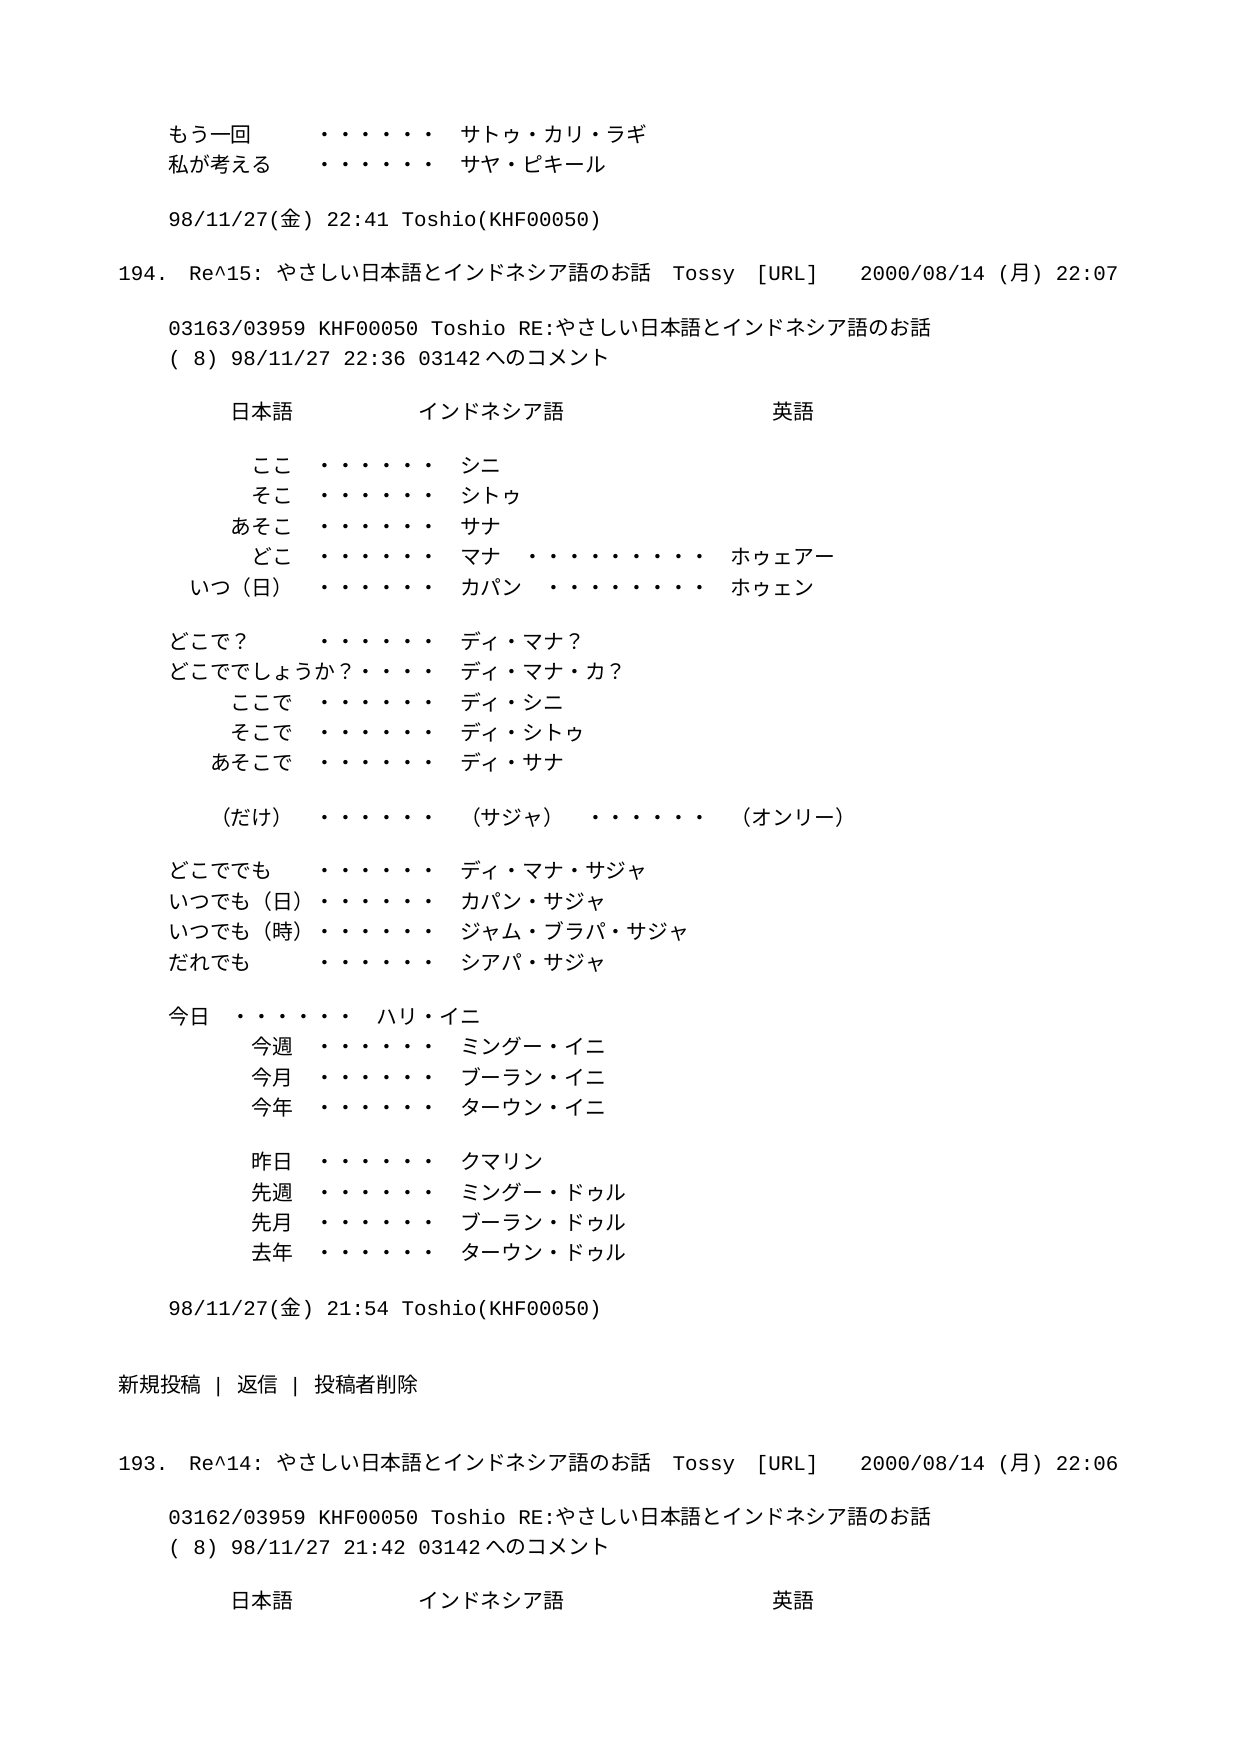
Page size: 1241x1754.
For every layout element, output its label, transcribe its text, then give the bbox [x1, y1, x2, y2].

text あそこ ・・・・・・ サナ [118, 510, 1122, 541]
text ここで ・・・・・・ ディ・シニ [118, 686, 1122, 716]
text 194. Re^15: やさしい日本語とインドネシア語のお話 Tossy [URL] 2000/08/14 (月) 22:07 [118, 257, 1122, 287]
text 98/11/27(金) 21:54 Toshio(KHF00050) [118, 1291, 1122, 1321]
text いつ（日） ・・・・・・ カパン ・・・・・・・・ ホゥェン [118, 571, 1122, 601]
text 193. Re^14: やさしい日本語とインドネシア語のお話 Tossy [URL] 2000/08/14 (月) 22:06 [118, 1446, 1122, 1477]
text あそこで ・・・・・・ ディ・サナ [118, 747, 1122, 777]
text ( 8) 98/11/27 21:42 03142へのコメント [118, 1531, 1122, 1561]
text どこででしょうか？・・・・ ディ・マナ・カ？ [118, 655, 1122, 686]
text だれでも ・・・・・・ シアパ・サジャ [118, 946, 1122, 976]
text 今月 ・・・・・・ ブーラン・イニ [118, 1061, 1122, 1091]
text どこ ・・・・・・ マナ ・・・・・・・・・ ホゥェアー [118, 541, 1122, 571]
text そこ ・・・・・・ シトゥ [118, 480, 1122, 510]
text 03163/03959 KHF00050 Toshio RE:やさしい日本語とインドネシア語のお話 [118, 311, 1122, 341]
text もう一回 ・・・・・・ サトゥ・カリ・ラギ [118, 118, 1122, 148]
text 今年 ・・・・・・ ターウン・イニ [118, 1091, 1122, 1122]
text 昨日 ・・・・・・ クマリン [118, 1145, 1122, 1176]
text 今週 ・・・・・・ ミングー・イニ [118, 1031, 1122, 1061]
text どこででも ・・・・・・ ディ・マナ・サジャ [118, 855, 1122, 885]
text 今日 ・・・・・・ ハリ・イニ [118, 1000, 1122, 1031]
text ( 8) 98/11/27 22:36 03142へのコメント [118, 341, 1122, 372]
text 私が考える ・・・・・・ サヤ・ピキール [118, 148, 1122, 179]
text ここ ・・・・・・ シニ [118, 449, 1122, 480]
text 先週 ・・・・・・ ミングー・ドゥル [118, 1176, 1122, 1206]
text いつでも（日）・・・・・・ カパン・サジャ [118, 885, 1122, 916]
text そこで ・・・・・・ ディ・シトゥ [118, 716, 1122, 747]
text 日本語 インドネシア語 英語 [118, 1585, 1122, 1615]
text 新規投稿 | 返信 | 投稿者削除 [118, 1368, 1122, 1399]
text どこで？ ・・・・・・ ディ・マナ？ [118, 625, 1122, 655]
text 去年 ・・・・・・ ターウン・ドゥル [118, 1237, 1122, 1267]
text 03162/03959 KHF00050 Toshio RE:やさしい日本語とインドネシア語のお話 [118, 1500, 1122, 1531]
text 先月 ・・・・・・ ブーラン・ドゥル [118, 1206, 1122, 1237]
text いつでも（時）・・・・・・ ジャム・ブラパ・サジャ [118, 916, 1122, 946]
text 日本語 インドネシア語 英語 [118, 395, 1122, 426]
text （だけ） ・・・・・・ （サジャ） ・・・・・・ （オンリー） [118, 801, 1122, 831]
text 98/11/27(金) 22:41 Toshio(KHF00050) [118, 203, 1122, 233]
